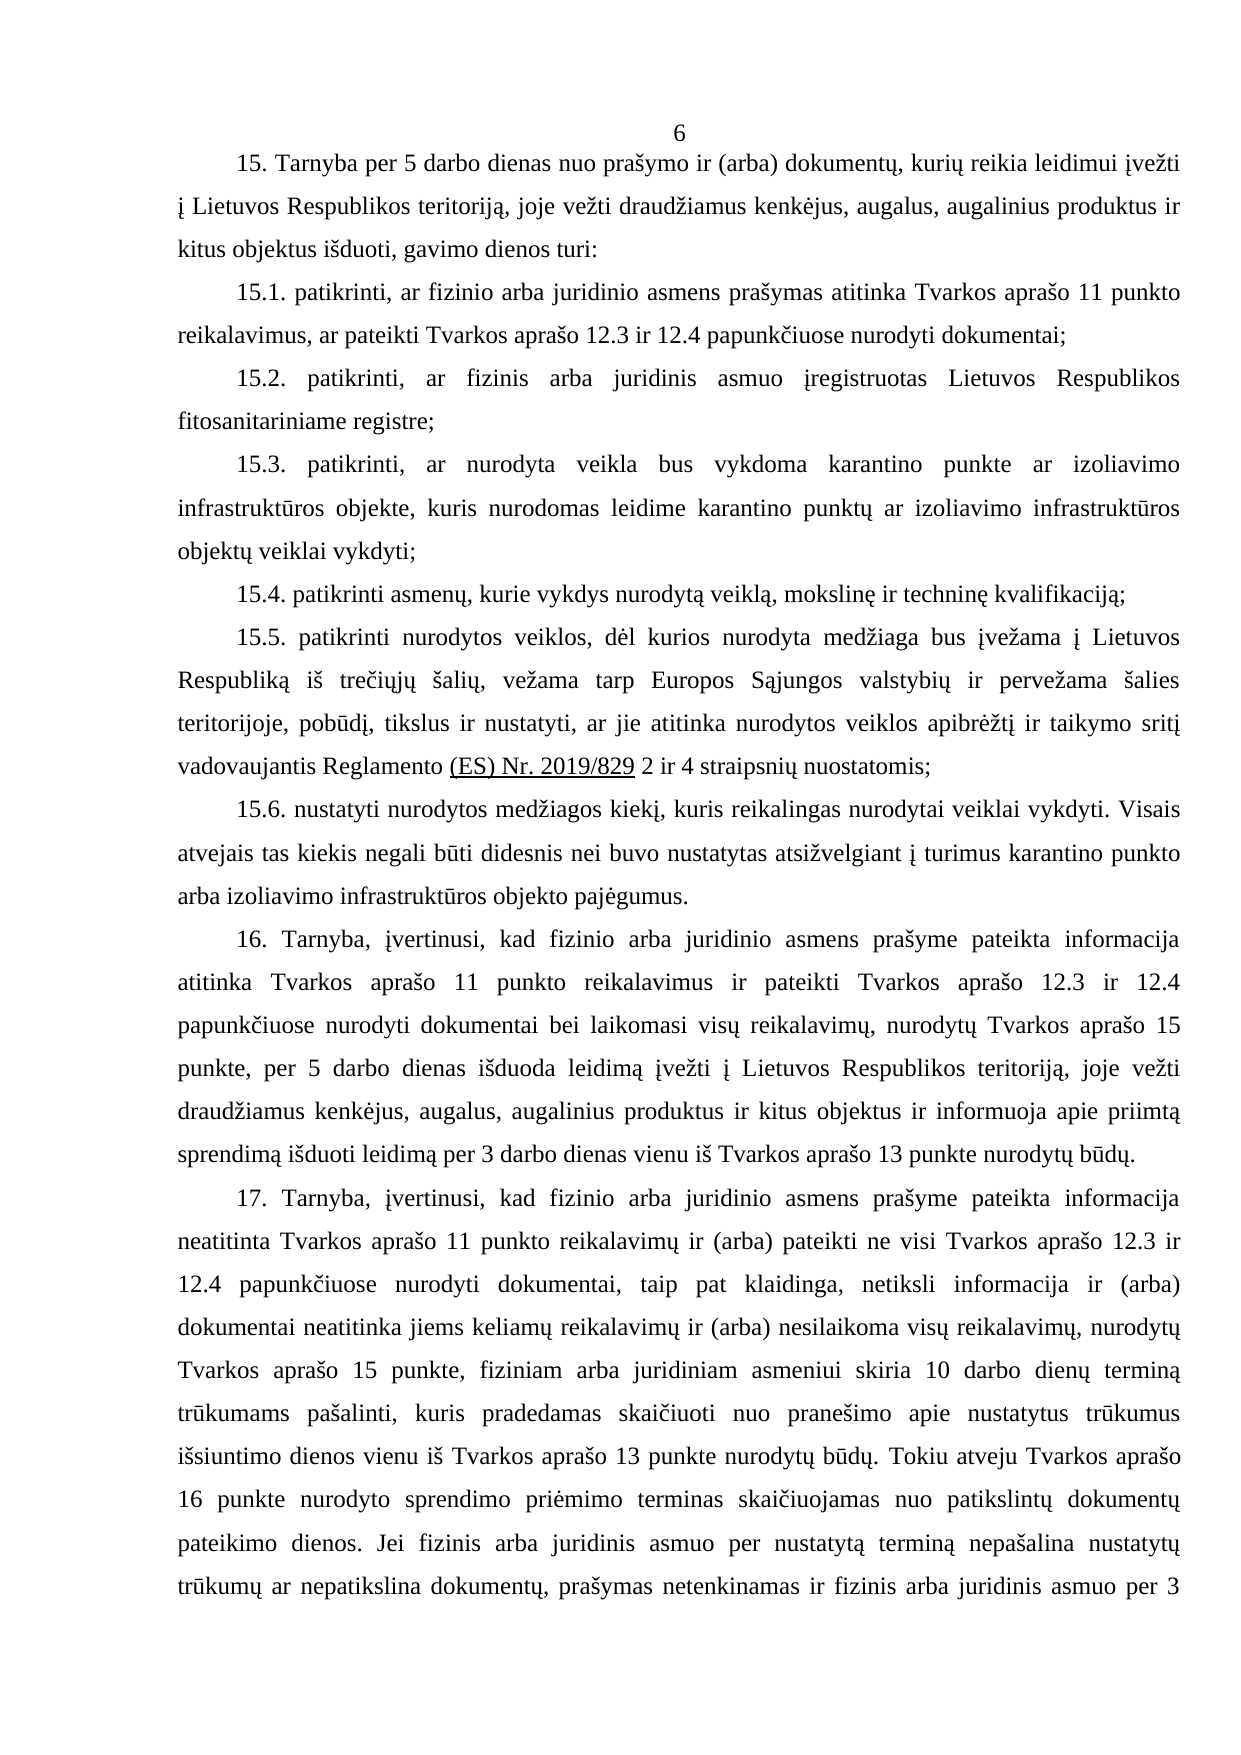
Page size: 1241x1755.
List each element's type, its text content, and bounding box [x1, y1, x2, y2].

text 15.3. patikrinti, ar nurodyta veikla bus vykdoma karantino punkte ar izoliavimo infrastruktūros objekte, kuris nurodomas leidime karantino punktų ar izoliavimo infrastruktūros objektų veiklai vykdyti; [177, 449, 1181, 564]
text 15.5. patikrinti nurodytos veiklos, dėl kurios nurodyta medžiaga bus įvežama į Lietuvos Respubliką iš trečiųjų šalių, vežama tarp Europos Sąjungos valstybių ir pervežama šalies teritorijoje, pobūdį, tikslus ir nustatyti, ar jie atitinka nurodytos veiklos apibrėžtį ir taikymo sritį vadovaujantis Reglamento (ES) Nr. 2019/829 2 ir 4 straipsnių nuostatomis; [177, 622, 1181, 780]
text 15.6. nustatyti nurodytos medžiagos kiekį, kuris reikalingas nurodytai veiklai vykdyti. Visais atvejais tas kiekis negali būti didesnis nei buvo nustatytas atsižvelgiant į turimus karantino punkto arba izoliavimo infrastruktūros objekto pajėgumus. [177, 794, 1181, 909]
text 15.4. patikrinti asmenų, kurie vykdys nurodytą veiklą, mokslinę ir techninę kvalifikaciją; [177, 579, 1181, 608]
text 17. Tarnyba, įvertinusi, kad fizinio arba juridinio asmens prašyme pateikta informacija neatitinta Tvarkos aprašo 11 punkto reikalavimų ir (arba) pateikti ne visi Tvarkos aprašo 12.3 ir 12.4 papunkčiuose nurodyti dokumentai, taip pat klaidinga, netiksli informacija ir (arba) dokumentai neatitinka jiems keliamų reikalavimų ir (arba) nesilaikoma visų reikalavimų, nurodytų Tvarkos aprašo 15 punkte, fiziniam arba juridiniam asmeniui skiria 10 darbo dienų terminą trūkumams pašalinti, kuris pradedamas skaičiuoti nuo pranešimo apie nustatytus trūkumus išsiuntimo dienos vienu iš Tvarkos aprašo 13 punkte nurodytų būdų. Tokiu atveju Tvarkos aprašo 16 punkte nurodyto sprendimo priėmimo terminas skaičiuojamas nuo patikslintų dokumentų pateikimo dienos. Jei fizinis arba juridinis asmuo per nustatytą terminą nepašalina nustatytų trūkumų ar nepatikslina dokumentų, prašymas netenkinamas ir fizinis arba juridinis asmuo per 3 [177, 1183, 1181, 1599]
text 15. Tarnyba per 5 darbo dienas nuo prašymo ir (arba) dokumentų, kurių reikia leidimui įvežti į Lietuvos Respublikos teritoriją, joje vežti draudžiamus kenkėjus, augalus, augalinius produktus ir kitus objektus išduoti, gavimo dienos turi: [177, 148, 1181, 263]
text 16. Tarnyba, įvertinusi, kad fizinio arba juridinio asmens prašyme pateikta informacija atitinka Tvarkos aprašo 11 punkto reikalavimus ir pateikti Tvarkos aprašo 12.3 ir 12.4 papunkčiuose nurodyti dokumentai bei laikomasi visų reikalavimų, nurodytų Tvarkos aprašo 15 punkte, per 5 darbo dienas išduoda leidimą įvežti į Lietuvos Respublikos teritoriją, joje vežti draudžiamus kenkėjus, augalus, augalinius produktus ir kitus objektus ir informuoja apie priimtą sprendimą išduoti leidimą per 3 darbo dienas vienu iš Tvarkos aprašo 13 punkte nurodytų būdų. [177, 924, 1181, 1168]
text 15.2. patikrinti, ar fizinis arba juridinis asmuo įregistruotas Lietuvos Respublikos fitosanitariniame registre; [177, 363, 1181, 435]
text 15.1. patikrinti, ar fizinio arba juridinio asmens prašymas atitinka Tvarkos aprašo 11 punkto reikalavimus, ar pateikti Tvarkos aprašo 12.3 ir 12.4 papunkčiuose nurodyti dokumentai; [177, 277, 1181, 349]
